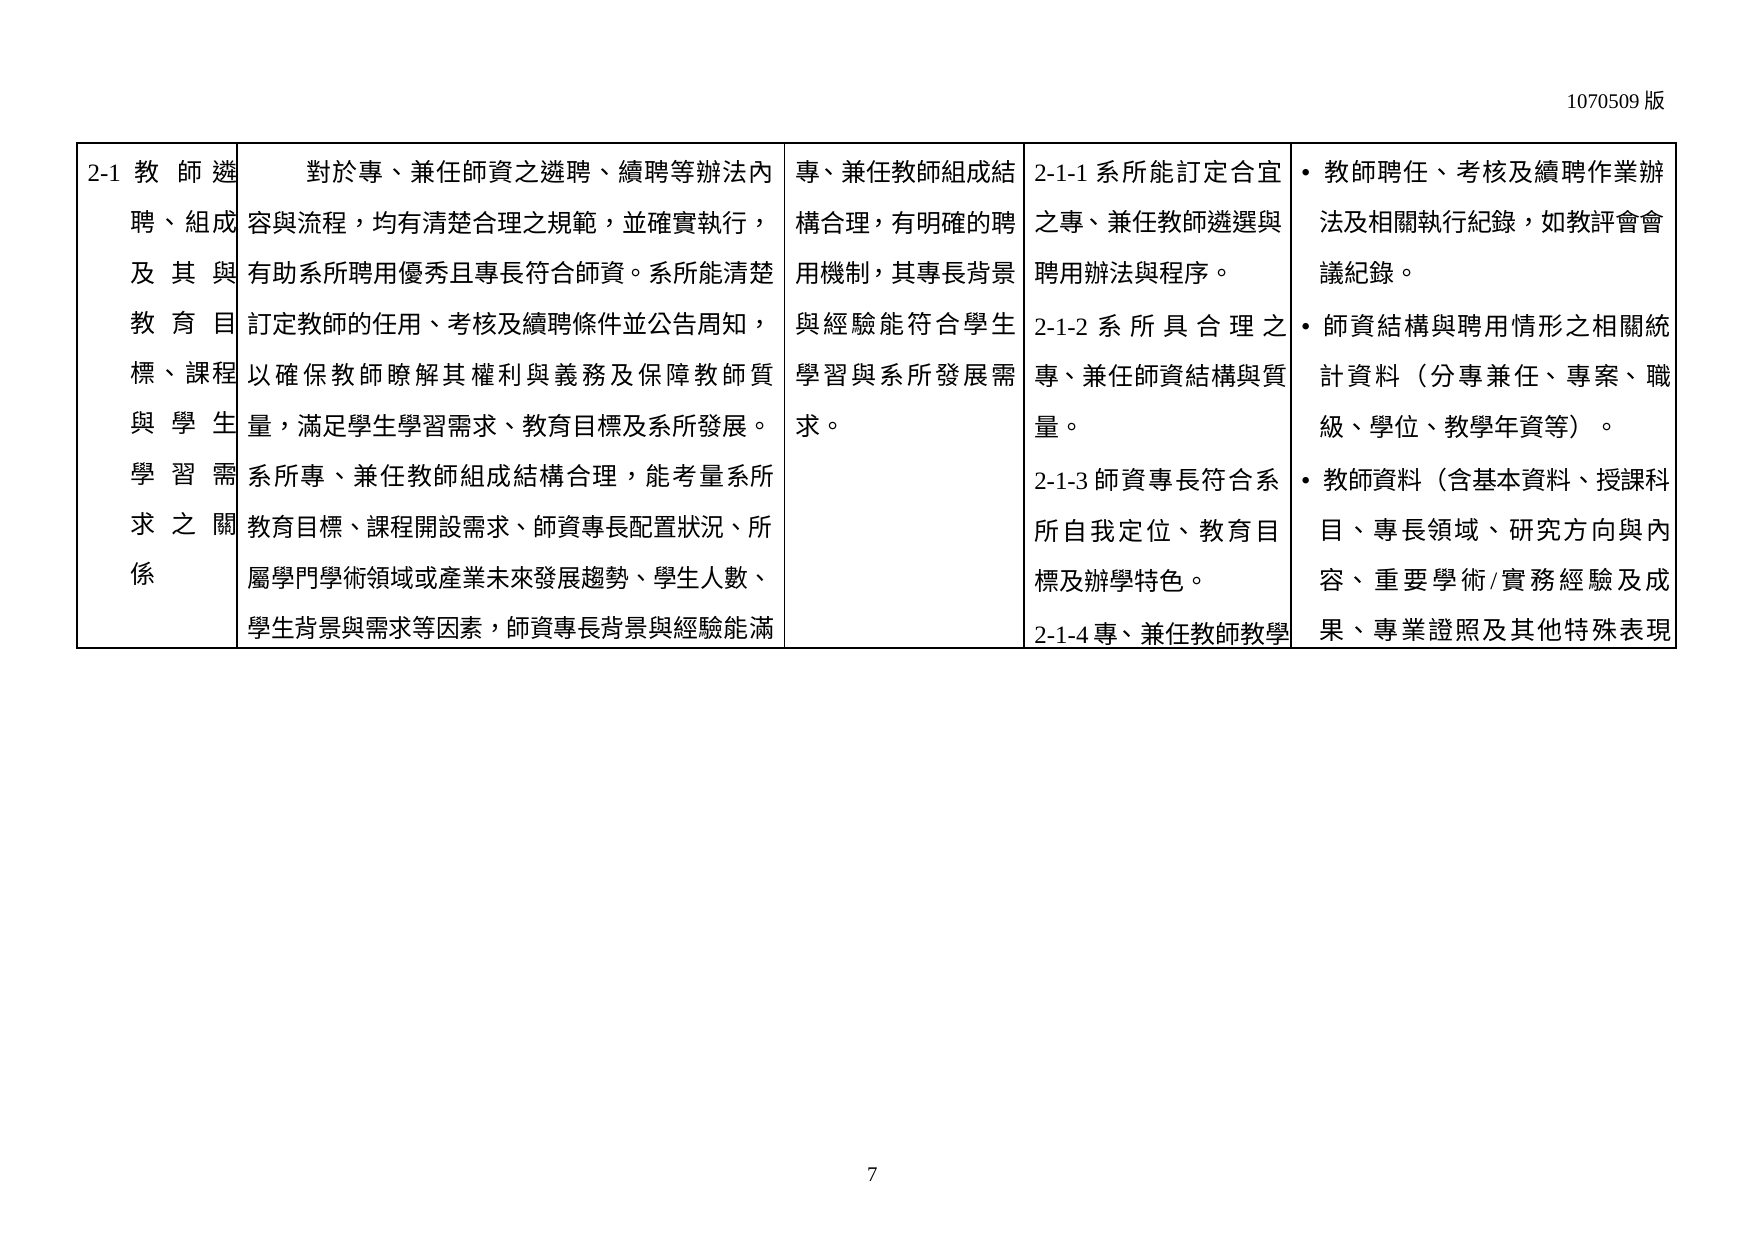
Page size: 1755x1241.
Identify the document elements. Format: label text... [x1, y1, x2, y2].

table_cell 2-1-1 系所能訂定合宜之專、兼任教師遴選與聘用辦法與程序。 2-1-2 系所具合理之 專、兼任師資結構與質 量。 2-1-3 師資專長符合系所自我定位、教育目標及辦學特色。 2-1-4專、兼任教師教學負擔與授課時數合理。 [1025, 144, 1290, 647]
table_cell 2-1 教 師遴 聘、組成 及其與 教育目 標、課程 與學生 學習需 求之關 係 [78, 144, 236, 647]
table_cell 對於專、兼任師資之遴聘、續聘等辦法內容與流程，均有清楚合理之規範，並確實執行，有助系所聘用優秀且專長符合師資。系所能清楚訂定教師的任用、考核及續聘條件並公告周知，以確保教師瞭解其權利與義務及保障教師質量，滿足學生學習需求、教育目標及系所發展。系所專、兼任教師組成結構合理，能考量系所教育目標、課程開設需求、師資專長配置狀況、所屬學門學術領域或產業未來發展趨勢、學生人數、學生背景與需求等因素，師資專長背景與經驗能滿足系所發展需求。 [238, 144, 784, 647]
table_cell 專、兼任教師組成結構合理，有明確的聘用機制，其專長背景與經驗能符合學生學習與系所發展需求。 [785, 144, 1023, 647]
table_cell 教師聘任、考核及續聘作業辦法及相關執行紀錄，如教評會會議紀錄。 師資結構與聘用情形之相關統計資料（分專兼任、專案、職級、學位、教學年資等）。 教師資料（含基本資料、授課科目、專長領域、研究方向與內容、重要學術/實務經驗及成果、專業證照及其他特殊表現等）。 教師授課鐘點名冊及彙整表。 [1292, 144, 1675, 647]
